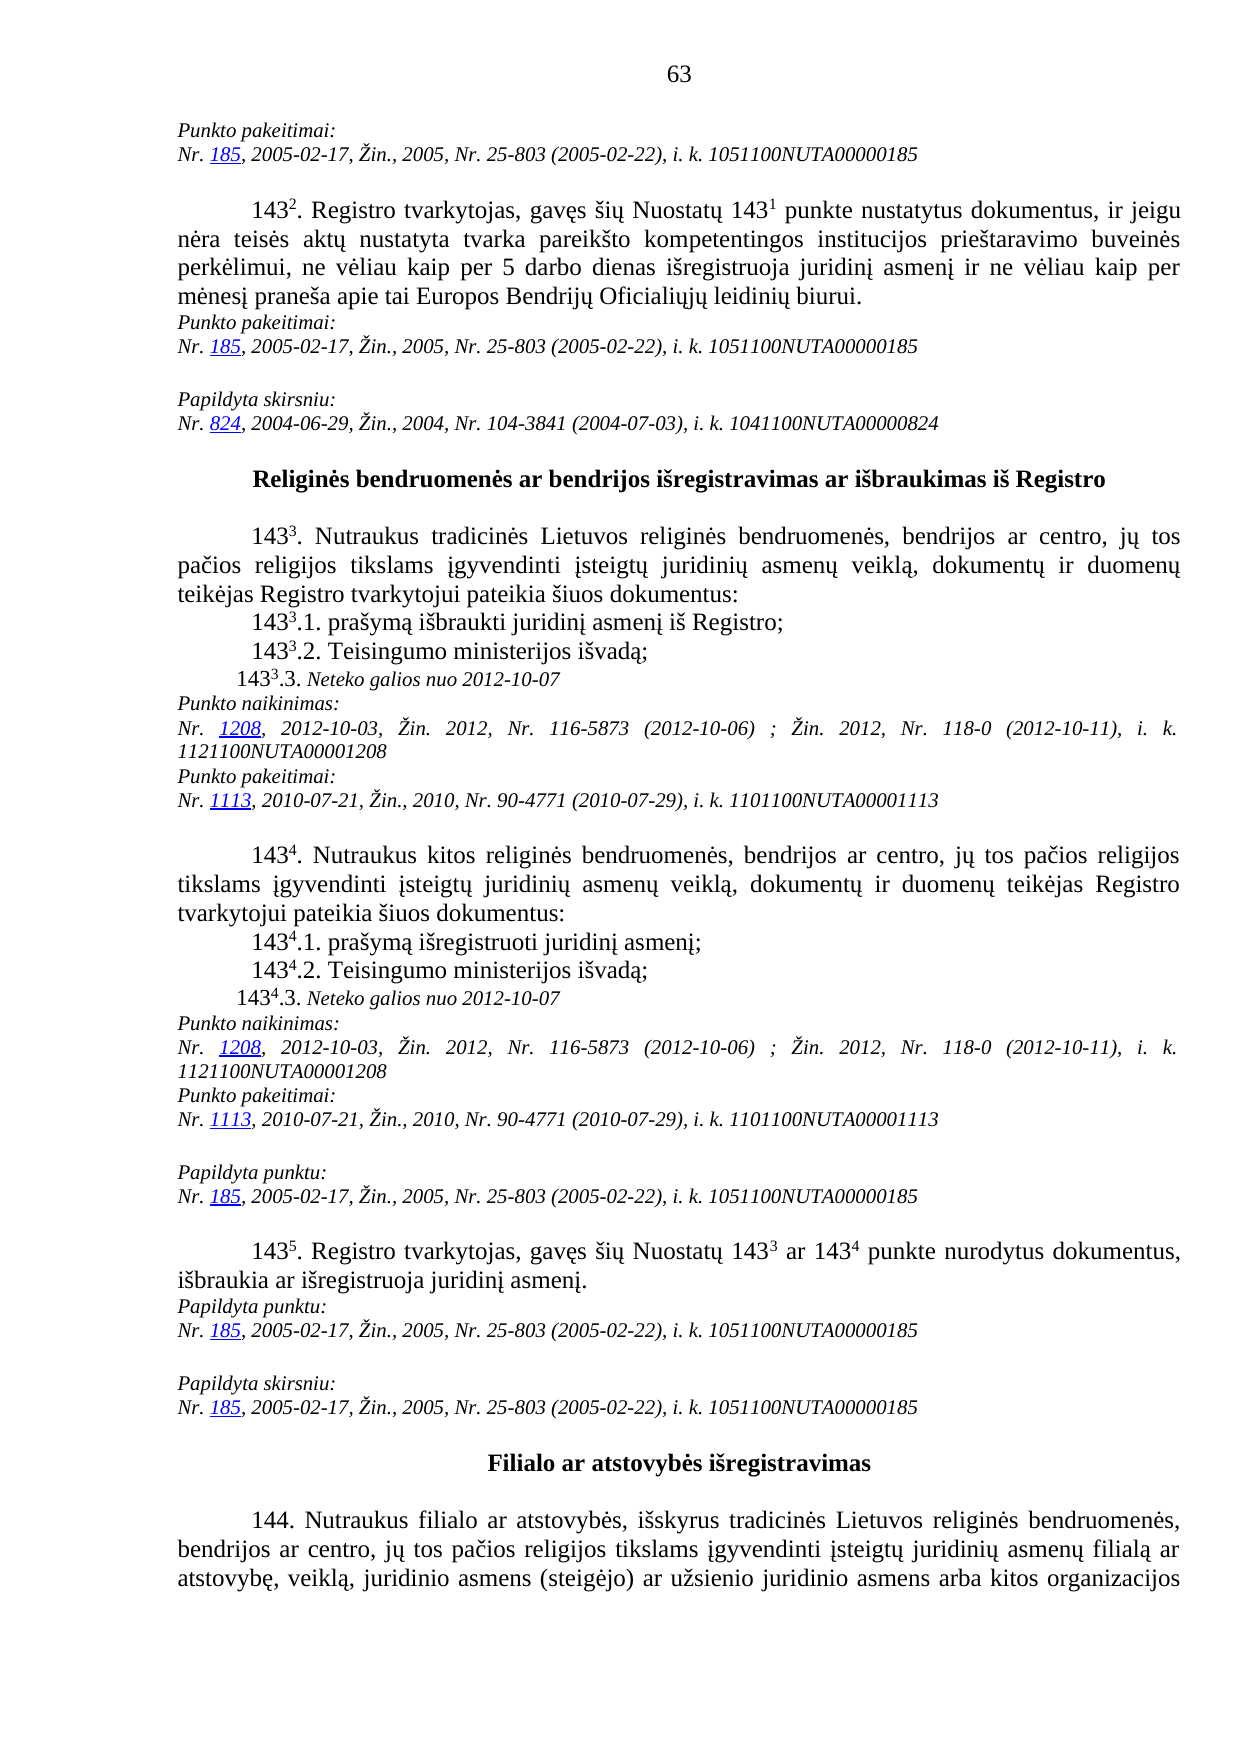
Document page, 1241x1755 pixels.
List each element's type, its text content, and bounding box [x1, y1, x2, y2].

text 1435. Registro tvarkytojas, gavęs šių Nuostatų 1433 ar 1434 punkte nurodytus dokumentus, išbraukia ar išregistruoja juridinį asmenį. [177, 1236, 1181, 1294]
text Nr. 185, 2005-02-17, Žin., 2005, Nr. 25-803 (2005-02-22), i. k. 1051100NUTA00000185 [177, 1184, 1181, 1208]
text Papildyta punktu: [177, 1294, 1181, 1318]
text Punkto pakeitimai: [177, 118, 1181, 142]
text Filialo ar atstovybės išregistravimas [177, 1448, 1181, 1476]
text Papildyta skirsniu: [177, 1371, 1181, 1395]
text 1434.1. prašymą išregistruoti juridinį asmenį; [177, 927, 1181, 955]
text Punkto naikinimas: [177, 691, 1181, 715]
text Nr. 1208, 2012-10-03, Žin. 2012, Nr. 116-5873 (2012-10-06) ; Žin. 2012, Nr. 118-0 (2012-10-11), i. k. 1121100NUTA00001208 [177, 715, 1181, 763]
text Nr. 1113, 2010-07-21, Žin., 2010, Nr. 90-4771 (2010-07-29), i. k. 1101100NUTA00001113 [177, 788, 1181, 812]
text 1434.3. Neteko galios nuo 2012-10-07 [177, 984, 1181, 1011]
text Nr. 185, 2005-02-17, Žin., 2005, Nr. 25-803 (2005-02-22), i. k. 1051100NUTA00000185 [177, 1318, 1181, 1342]
text Punkto pakeitimai: [177, 763, 1181, 788]
text Punkto pakeitimai: [177, 1083, 1181, 1107]
text 1433.2. Teisingumo ministerijos išvadą; [177, 636, 1181, 665]
text 1433. Nutraukus tradicinės Lietuvos religinės bendruomenės, bendrijos ar centro, jų tos pačios religijos tikslams įgyvendinti įsteigtų juridinių asmenų veiklą, dokumentų ir duomenų teikėjas Registro tvarkytojui pateikia šiuos dokumentus: [177, 521, 1181, 607]
text 144. Nutraukus filialo ar atstovybės, išskyrus tradicinės Lietuvos religinės bendruomenės, bendrijos ar centro, jų tos pačios religijos tikslams įgyvendinti įsteigtų juridinių asmenų filialą ar atstovybę, veiklą, juridinio asmens (steigėjo) ar užsienio juridinio asmens arba kitos organizacijos [177, 1505, 1181, 1591]
text Papildyta punktu: [177, 1159, 1181, 1184]
text Nr. 1113, 2010-07-21, Žin., 2010, Nr. 90-4771 (2010-07-29), i. k. 1101100NUTA00001113 [177, 1107, 1181, 1131]
text Papildyta skirsniu: [177, 387, 1181, 411]
text 1433.3. Neteko galios nuo 2012-10-07 [177, 665, 1181, 691]
text Punkto pakeitimai: [177, 310, 1181, 334]
text Religinės bendruomenės ar bendrijos išregistravimas ar išbraukimas iš Registro [177, 464, 1181, 492]
text 1434. Nutraukus kitos religinės bendruomenės, bendrijos ar centro, jų tos pačios religijos tikslams įgyvendinti įsteigtų juridinių asmenų veiklą, dokumentų ir duomenų teikėjas Registro tvarkytojui pateikia šiuos dokumentus: [177, 840, 1181, 927]
text 1432. Registro tvarkytojas, gavęs šių Nuostatų 1431 punkte nustatytus dokumentus, ir jeigu nėra teisės aktų nustatyta tvarka pareikšto kompetentingos institucijos prieštaravimo buveinės perkėlimui, ne vėliau kaip per 5 darbo dienas išregistruoja juridinį asmenį ir ne vėliau kaip per mėnesį praneša apie tai Europos Bendrijų Oficialiųjų leidinių biurui. [177, 195, 1181, 310]
text Nr. 1208, 2012-10-03, Žin. 2012, Nr. 116-5873 (2012-10-06) ; Žin. 2012, Nr. 118-0 (2012-10-11), i. k. 1121100NUTA00001208 [177, 1034, 1181, 1083]
text Punkto naikinimas: [177, 1011, 1181, 1034]
text 1433.1. prašymą išbraukti juridinį asmenį iš Registro; [177, 607, 1181, 636]
text Nr. 185, 2005-02-17, Žin., 2005, Nr. 25-803 (2005-02-22), i. k. 1051100NUTA00000185 [177, 142, 1181, 166]
text Nr. 185, 2005-02-17, Žin., 2005, Nr. 25-803 (2005-02-22), i. k. 1051100NUTA00000185 [177, 1395, 1181, 1419]
text Nr. 824, 2004-06-29, Žin., 2004, Nr. 104-3841 (2004-07-03), i. k. 1041100NUTA00000824 [177, 411, 1181, 435]
text Nr. 185, 2005-02-17, Žin., 2005, Nr. 25-803 (2005-02-22), i. k. 1051100NUTA00000185 [177, 334, 1181, 358]
text 1434.2. Teisingumo ministerijos išvadą; [177, 955, 1181, 984]
